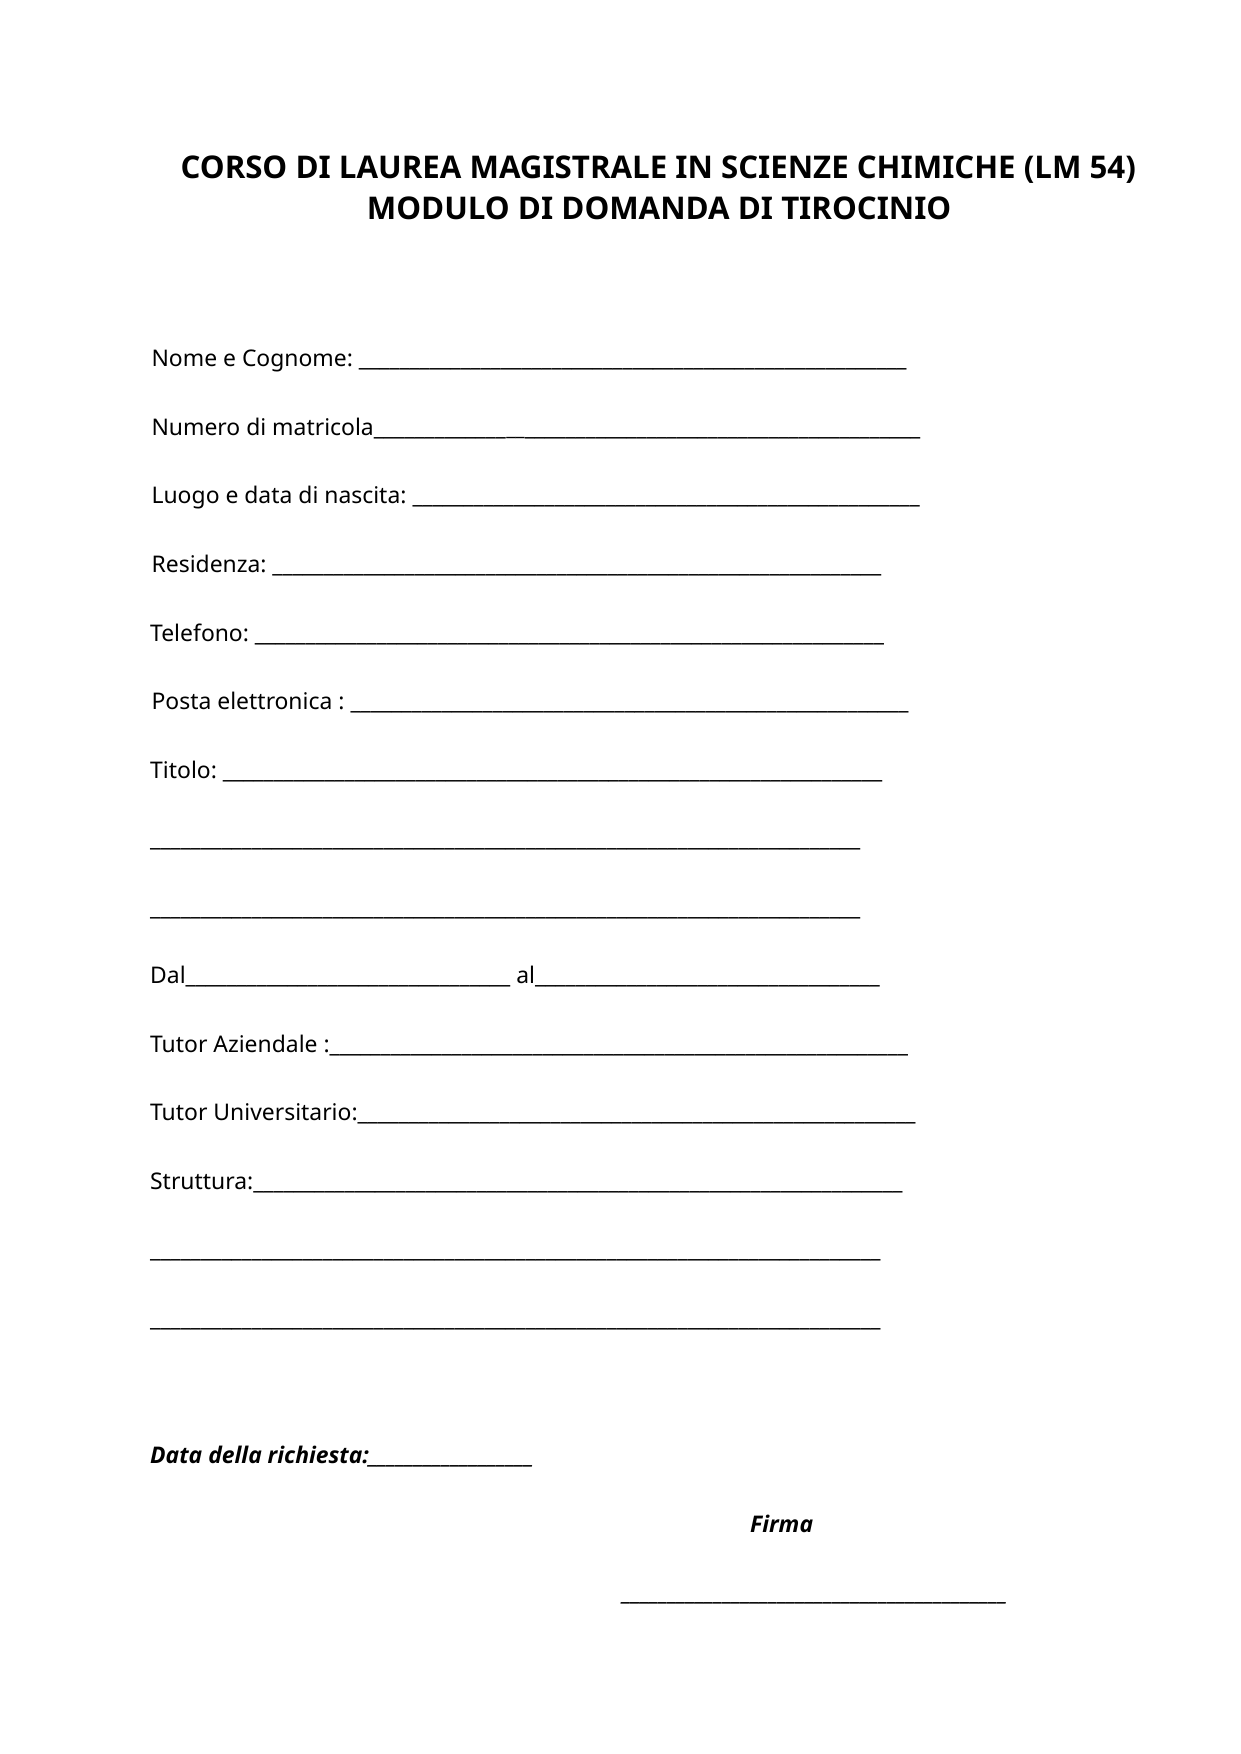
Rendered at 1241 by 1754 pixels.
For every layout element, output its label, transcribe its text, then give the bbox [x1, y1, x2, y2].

text Tutor Universitario:_______________________________________________________ [150, 1076, 1167, 1132]
text Luogo e data di nascita: __________________________________________________ [151, 459, 1167, 515]
text Nome e Cognome: ______________________________________________________ [151, 322, 1167, 378]
text Titolo: _________________________________________________________________ [150, 733, 1167, 789]
text Numero di matricola______________________________________________________ [151, 391, 1167, 447]
text ________________________________________________________________________ [150, 1282, 1167, 1338]
text ______________________________________________________________________ [150, 870, 1167, 926]
text __________________________________________ [622, 1556, 1172, 1612]
text MODULO DI DOMANDA DI TIROCINIO [151, 186, 1167, 228]
text Tutor Aziendale :_________________________________________________________ [150, 1007, 1167, 1063]
text ________________________________________________________________________ [150, 1213, 1167, 1269]
text Posta elettronica : _______________________________________________________ [151, 665, 1167, 721]
text Firma [675, 1487, 1172, 1543]
text CORSO DI LAUREA MAGISTRALE IN SCIENZE CHIMICHE (LM 54) [150, 148, 1167, 186]
text Telefono: ______________________________________________________________ [150, 596, 1167, 652]
text ______________________________________________________________________ [150, 802, 1167, 858]
text Dal________________________________ al__________________________________ [150, 939, 1167, 995]
text Data della richiesta:__________________ [150, 1419, 1167, 1475]
text Residenza: ____________________________________________________________ [151, 528, 1167, 584]
text Struttura:________________________________________________________________ [150, 1144, 1167, 1201]
